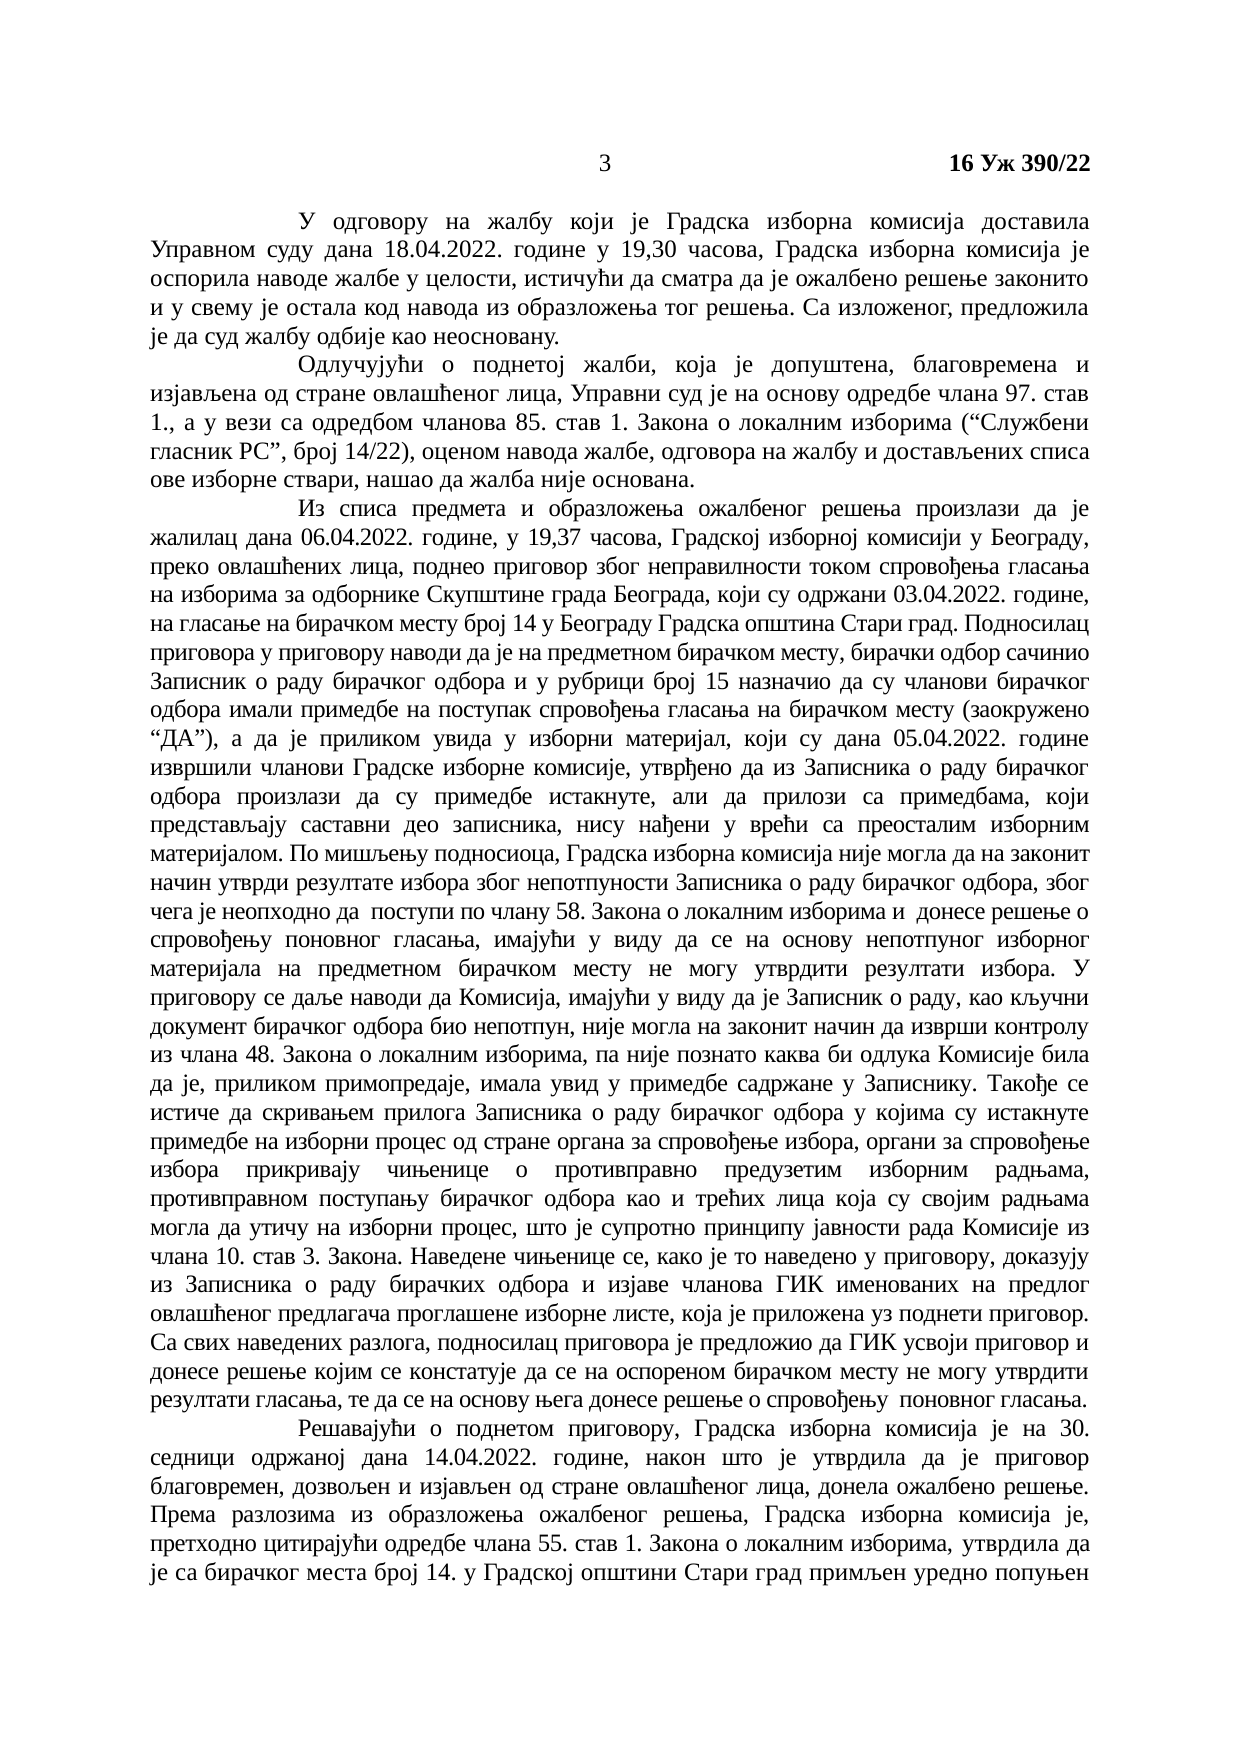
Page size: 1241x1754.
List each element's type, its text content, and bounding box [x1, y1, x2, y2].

text Одлучујући о поднетој жалби, која је допуштена, благовремена и изјављена од стране овлашћеног лица, Управни суд је на основу одредбе члана 97. став 1., а у вези са одредбом чланова 85. став 1. Закона о локалним изборима (“Службени гласник РС”, број 14/22), оценом навода жалбе, одговора на жалбу и достављених списа ове изборне ствари, нашао да жалба није основана. [150, 349, 1091, 493]
text Из списа предмета и образложења ожалбеног решења произлази да је жалилац дана 06.04.2022. године, у 19,37 часова, Градској изборној комисији у Београду, преко овлашћених лица, поднео приговор због неправилности током спровођења гласања на изборима за одборнике Скупштине града Београда, који су одржани 03.04.2022. године, на гласање на бирачком месту број 14 у Београду Градска општина Стари град. Подносилац приговора у приговору наводи да је на предметном бирачком месту, бирачки одбор сачинио Записник о раду бирачког одбора и у рубрици број 15 назначио да су чланови бирачког одбора имали примедбе на поступак спровођења гласања на бирачком месту (заокружено “ДА”), а да је приликом увида у изборни материјал, који су дана 05.04.2022. године извршили чланови Градске изборне комисије, утврђено да из Записника о раду бирачког одбора произлази да су примедбе истакнуте, али да прилози са примедбама, који представљају саставни део записника, нису нађени у врећи са преосталим изборним материјалом. По мишљењу подносиоца, Градска изборна комисија није могла да на законит начин утврди резултате избора због непотпуности Записника о раду бирачког одбора, због чега је неопходно да поступи по члану 58. Закона о локалним изборима и донесе решење о спровођењу поновног гласања, имајући у виду да се на основу непотпуног изборног материјала на предметном бирачком месту не могу утврдити резултати избора. У приговору се даље наводи да Комисија, имајући у виду да је Записник о раду, као кључни документ бирачког одбора био непотпун, није могла на законит начин да изврши контролу из члана 48. Закона о локалним изборима, па није познато каква би одлука Комисије била да је, приликом примопредаје, имала увид у примедбе садржане у Записнику. Такође се истиче да скривањем прилога Записника о раду бирачког одбора у којима су истакнуте примедбе на изборни процес од стране органа за спровођење избора, органи за спровођење избора прикривају чињенице о противправно предузетим изборним радњама, противправном поступању бирачког одбора као и трећих лица која су својим радњама могла да утичу на изборни процес, што је супротно принципу јавности рада Комисије из члана 10. став 3. Закона. Наведене чињенице се, како је то наведено у приговору, доказују из Записника о раду бирачких одбора и изјаве чланова ГИК именованих на предлог овлашћеног предлагача проглашене изборне листе, која је приложена уз поднети приговор. Са свих наведених разлога, подносилац приговора је предложио да ГИК усвоји приговор и донесе решење којим се констатује да се на оспореном бирачком месту не могу утврдити резултати гласања, те да се на основу њега донесе решење о спровођењу поновног гласања. [150, 493, 1091, 1413]
text Решавајући о поднетом приговору, Градска изборна комисија је на 30. седници одржаној дана 14.04.2022. године, након што је утврдила да је приговор благовремен, дозвољен и изјављен од стране овлашћеног лица, донела ожалбено решење. Према разлозима из образложења ожалбеног решења, Градска изборна комисија је, претходно цитирајући одредбе члана 55. став 1. Закона о локалним изборима, утврдила да је са бирачког места број 14. у Градској општини Стари град примљен уредно попуњен [150, 1413, 1091, 1586]
text У одговору на жалбу који је Градска изборна комисија доставила Управном суду дана 18.04.2022. године у 19,30 часова, Градска изборна комисија је оспорила наводе жалбе у целости, истичући да сматра да је ожалбено решење законито и у свему је остала код навода из образложења тог решења. Са изложеног, предложила је да суд жалбу одбије као неосновану. [150, 206, 1091, 349]
